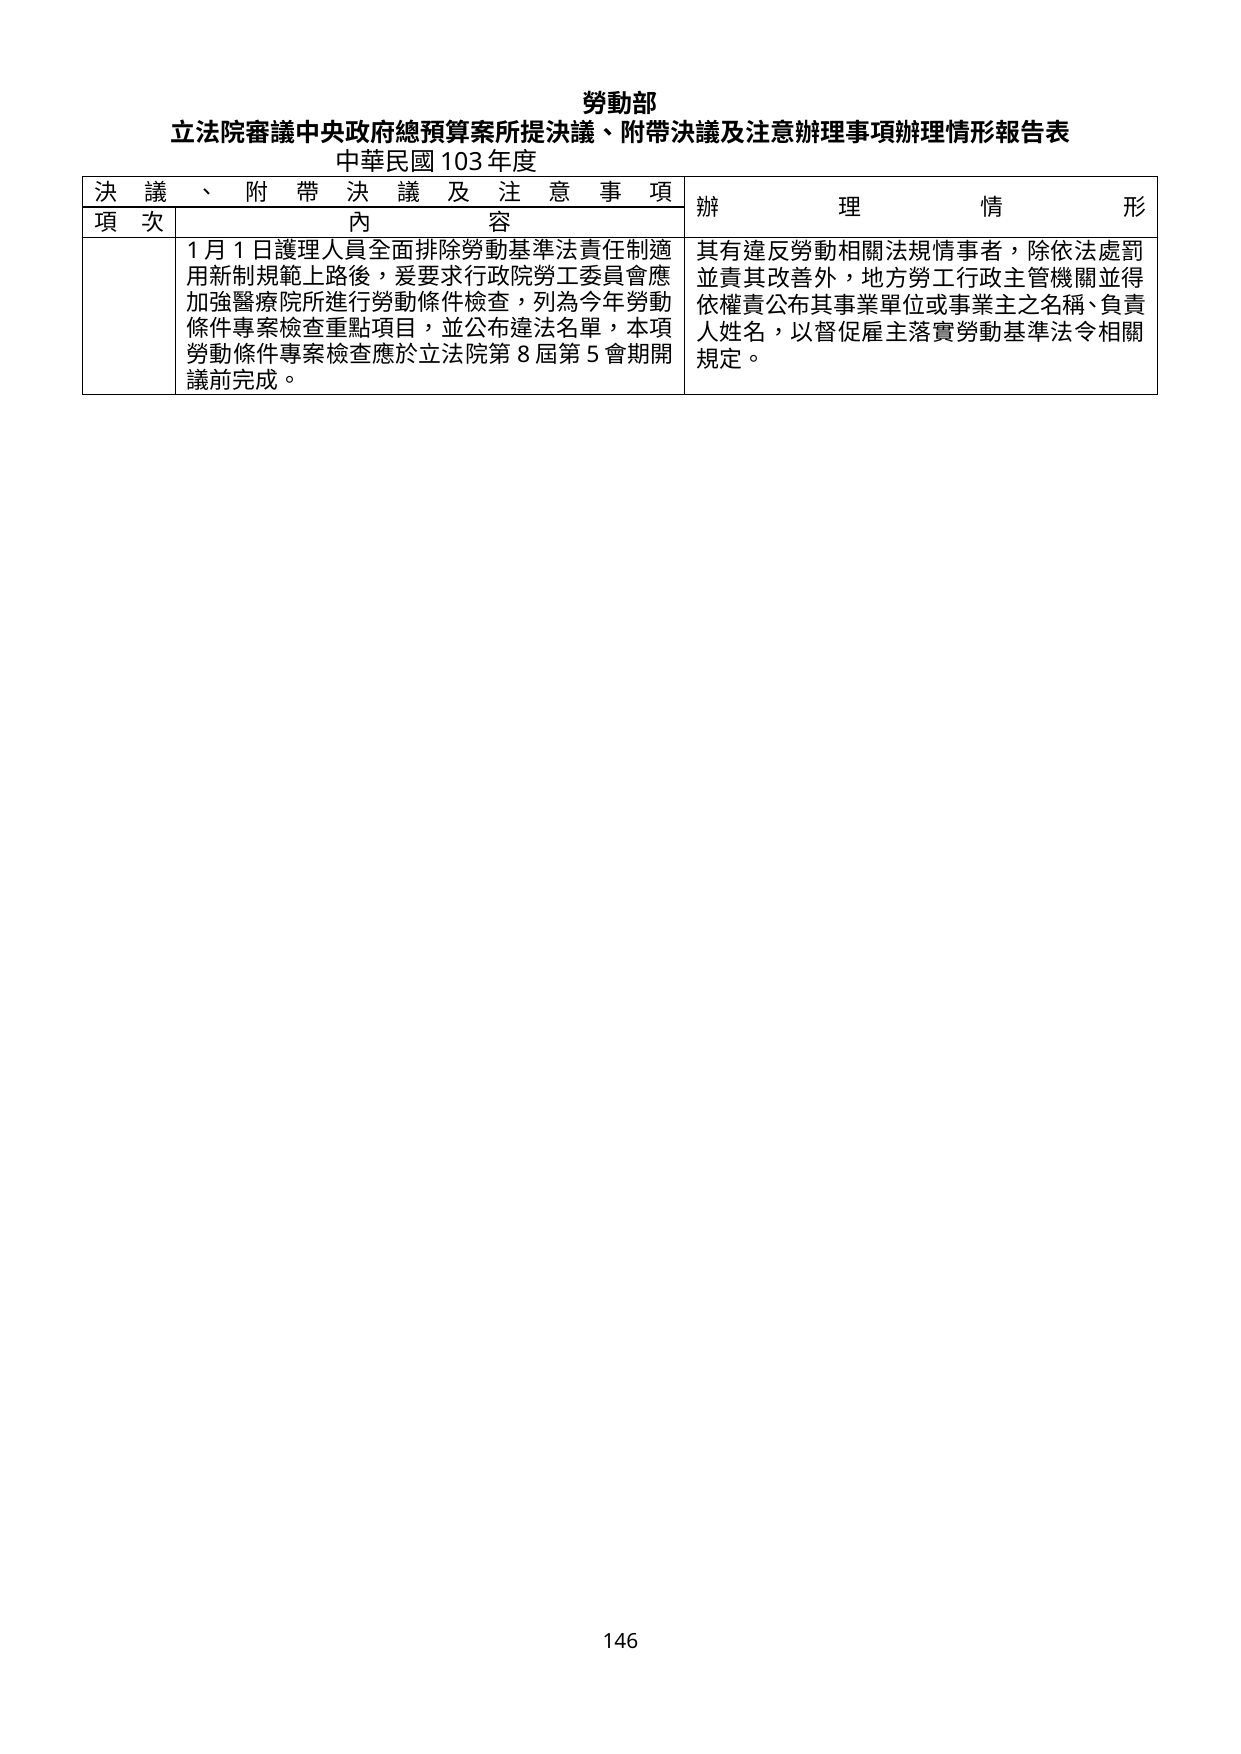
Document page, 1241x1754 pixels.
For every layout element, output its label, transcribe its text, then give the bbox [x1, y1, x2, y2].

table_cell 其有違反勞動相關法規情事者，除依法處罰並責其改善外，地方勞工行政主管機關並得依權責公布其事業單位或事業主之名稱、負責人姓名，以督促雇主落實勞動基準法令相關規定。 [685, 238, 1157, 394]
table_header 決議、附帶決議及注意事項 [83, 177, 684, 206]
table_cell 內 容 [176, 208, 684, 237]
table_cell 項次 [83, 208, 175, 237]
table_cell 1月1日護理人員全面排除勞動基準法責任制適用新制規範上路後，爰要求行政院勞工委員會應加強醫療院所進行勞動條件檢查，列為今年勞動條件專案檢查重點項目，並公布違法名單，本項勞動條件專案檢查應於立法院第8屆第5會期開議前完成。 [176, 238, 684, 394]
table_cell [83, 238, 175, 394]
table_header 辦理情形 [685, 177, 1157, 237]
